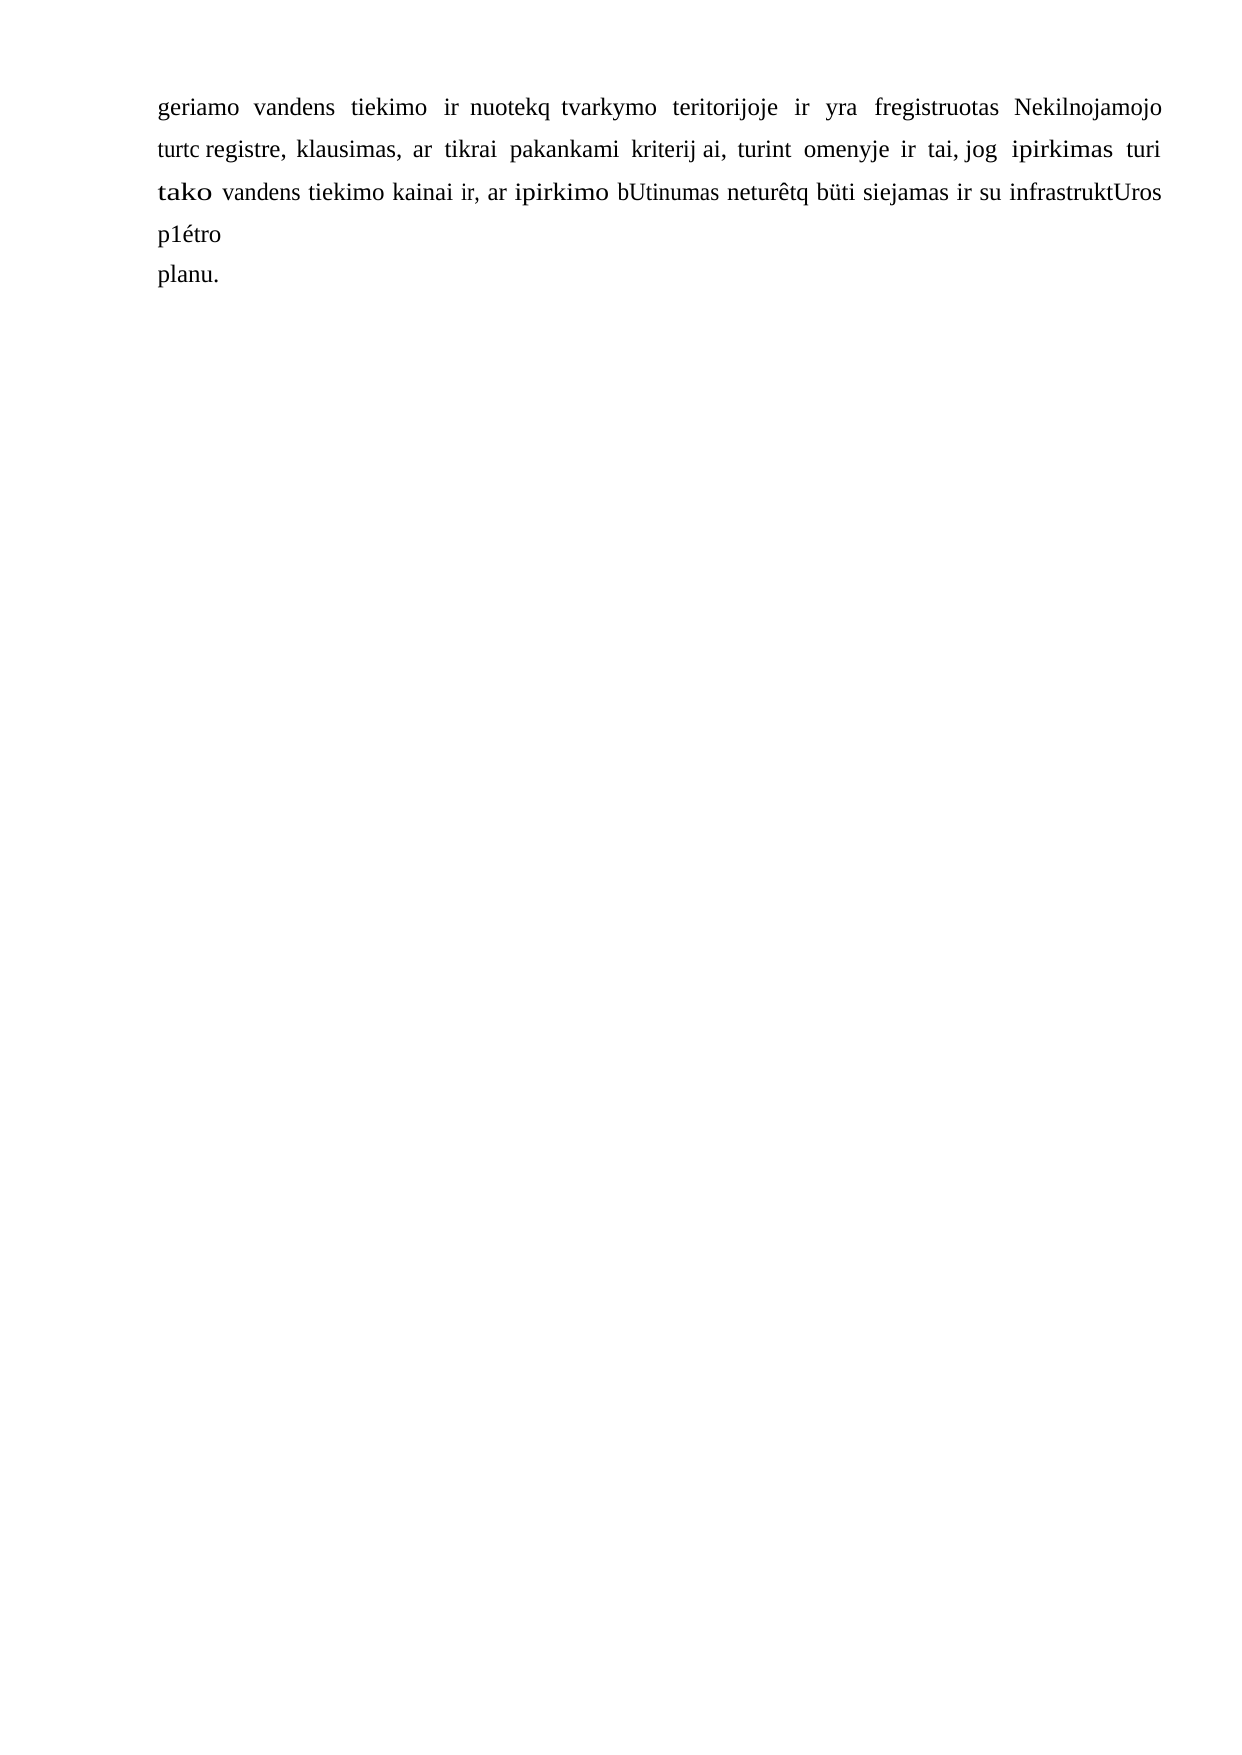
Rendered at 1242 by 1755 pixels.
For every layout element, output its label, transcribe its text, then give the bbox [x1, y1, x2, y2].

text geriamo vandens tiekimo ir nuotekq tvarkymo teritorijoje ir yra fregistruotas Nekilnojamojo turtc registre, klausimas, ar tikrai pakankami kriterij ai, turint omenyje ir tai, jog ipirkimas turi tako vandens tiekimo kainai ir, ar ipirkimo bUtinumas neturêtq büti siejamas ir su infrastruktUros p1étro [157, 92, 1162, 248]
text planu. [157, 262, 224, 288]
